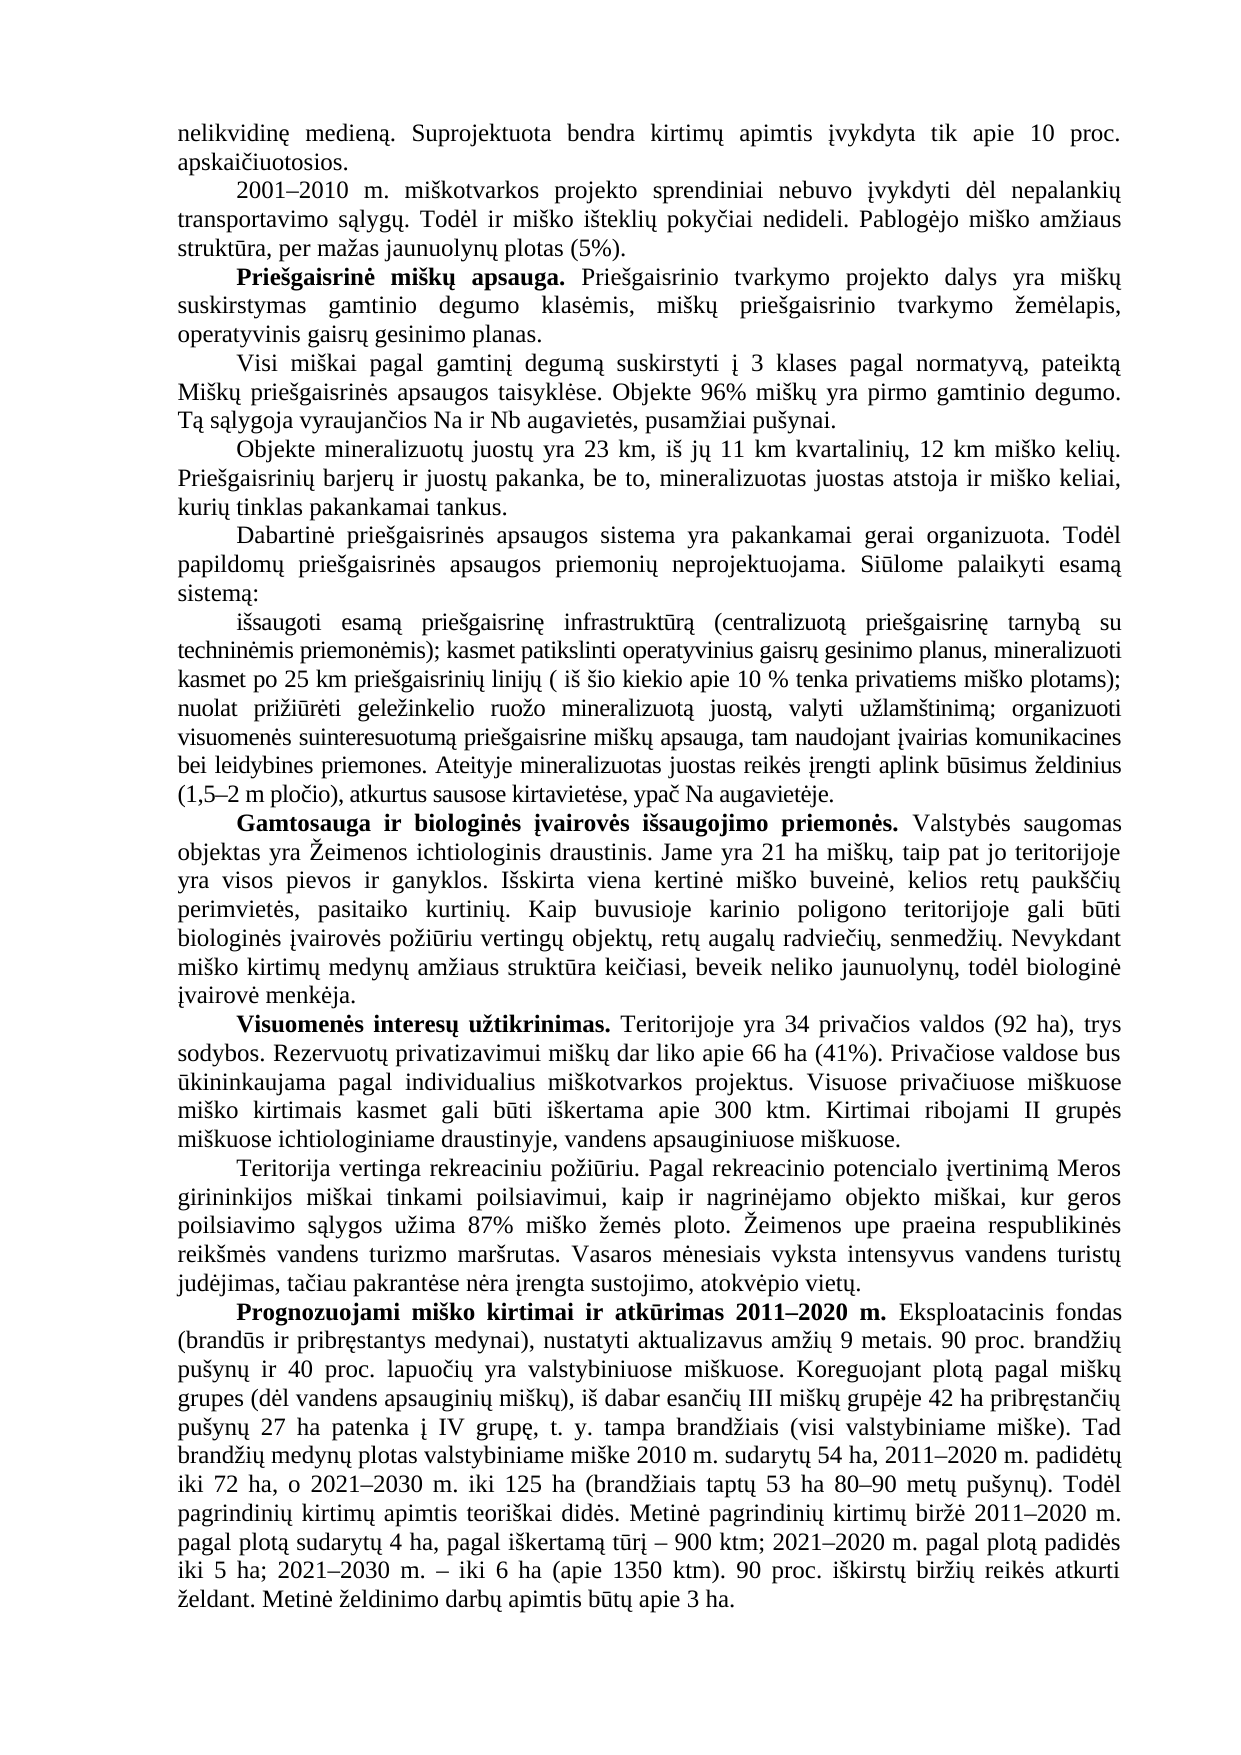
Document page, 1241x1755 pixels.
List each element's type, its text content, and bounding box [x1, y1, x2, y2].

text Visuomenės interesų užtikrinimas. Teritorijoje yra 34 privačios valdos (92 ha), trys sodybos. Rezervuotų privatizavimui miškų dar liko apie 66 ha (41%). Privačiose valdose bus ūkininkaujama pagal individualius miškotvarkos projektus. Visuose privačiuose miškuose miško kirtimais kasmet gali būti iškertama apie 300 ktm. Kirtimai ribojami II grupės miškuose ichtiologiniame draustinyje, vandens apsauginiuose miškuose. [177, 1009, 1122, 1153]
text Objekte mineralizuotų juostų yra 23 km, iš jų 11 km kvartalinių, 12 km miško kelių. Priešgaisrinių barjerų ir juostų pakanka, be to, mineralizuotas juostas atstoja ir miško keliai, kurių tinklas pakankamai tankus. [177, 434, 1122, 521]
text Teritorija vertinga rekreaciniu požiūriu. Pagal rekreacinio potencialo įvertinimą Meros girininkijos miškai tinkami poilsiavimui, kaip ir nagrinėjamo objekto miškai, kur geros poilsiavimo sąlygos užima 87% miško žemės ploto. Žeimenos upe praeina respublikinės reikšmės vandens turizmo maršrutas. Vasaros mėnesiais vyksta intensyvus vandens turistų judėjimas, tačiau pakrantėse nėra įrengta sustojimo, atokvėpio vietų. [177, 1153, 1122, 1297]
text išsaugoti esamą priešgaisrinę infrastruktūrą (centralizuotą priešgaisrinę tarnybą su techninėmis priemonėmis); kasmet patikslinti operatyvinius gaisrų gesinimo planus, mineralizuoti kasmet po 25 km priešgaisrinių linijų ( iš šio kiekio apie 10 % tenka privatiems miško plotams); nuolat prižiūrėti geležinkelio ruožo mineralizuotą juostą, valyti užlamštinimą; organizuoti visuomenės suinteresuotumą priešgaisrine miškų apsauga, tam naudojant įvairias komunikacines bei leidybines priemones. Ateityje mineralizuotas juostas reikės įrengti aplink būsimus želdinius (1,5–2 m pločio), atkurtus sausose kirtavietėse, ypač Na augavietėje. [177, 607, 1122, 808]
text nelikvidinę medieną. Suprojektuota bendra kirtimų apimtis įvykdyta tik apie 10 proc. apskaičiuotosios. [177, 118, 1122, 176]
text 2001–2010 m. miškotvarkos projekto sprendiniai nebuvo įvykdyti dėl nepalankių transportavimo sąlygų. Todėl ir miško išteklių pokyčiai nedideli. Pablogėjo miško amžiaus struktūra, per mažas jaunuolynų plotas (5%). [177, 176, 1122, 262]
text Priešgaisrinė miškų apsauga. Priešgaisrinio tvarkymo projekto dalys yra miškų suskirstymas gamtinio degumo klasėmis, miškų priešgaisrinio tvarkymo žemėlapis, operatyvinis gaisrų gesinimo planas. [177, 262, 1122, 348]
text Prognozuojami miško kirtimai ir atkūrimas 2011–2020 m. Eksploatacinis fondas (brandūs ir pribręstantys medynai), nustatyti aktualizavus amžių 9 metais. 90 proc. brandžių pušynų ir 40 proc. lapuočių yra valstybiniuose miškuose. Koreguojant plotą pagal miškų grupes (dėl vandens apsauginių miškų), iš dabar esančių III miškų grupėje 42 ha pribręstančių pušynų 27 ha patenka į IV grupę, t. y. tampa brandžiais (visi valstybiniame miške). Tad brandžių medynų plotas valstybiniame miške 2010 m. sudarytų 54 ha, 2011–2020 m. padidėtų iki 72 ha, o 2021–2030 m. iki 125 ha (brandžiais taptų 53 ha 80–90 metų pušynų). Todėl pagrindinių kirtimų apimtis teoriškai didės. Metinė pagrindinių kirtimų biržė 2011–2020 m. pagal plotą sudarytų 4 ha, pagal iškertamą tūrį – 900 ktm; 2021–2020 m. pagal plotą padidės iki 5 ha; 2021–2030 m. – iki 6 ha (apie 1350 ktm). 90 proc. iškirstų biržių reikės atkurti želdant. Metinė želdinimo darbų apimtis būtų apie 3 ha. [177, 1297, 1122, 1613]
text Dabartinė priešgaisrinės apsaugos sistema yra pakankamai gerai organizuota. Todėl papildomų priešgaisrinės apsaugos priemonių neprojektuojama. Siūlome palaikyti esamą sistemą: [177, 521, 1122, 607]
text Gamtosauga ir biologinės įvairovės išsaugojimo priemonės. Valstybės saugomas objektas yra Žeimenos ichtiologinis draustinis. Jame yra 21 ha miškų, taip pat jo teritorijoje yra visos pievos ir ganyklos. Išskirta viena kertinė miško buveinė, kelios retų paukščių perimvietės, pasitaiko kurtinių. Kaip buvusioje karinio poligono teritorijoje gali būti biologinės įvairovės požiūriu vertingų objektų, retų augalų radviečių, senmedžių. Nevykdant miško kirtimų medynų amžiaus struktūra keičiasi, beveik neliko jaunuolynų, todėl biologinė įvairovė menkėja. [177, 808, 1122, 1009]
text Visi miškai pagal gamtinį degumą suskirstyti į 3 klases pagal normatyvą, pateiktą Miškų priešgaisrinės apsaugos taisyklėse. Objekte 96% miškų yra pirmo gamtinio degumo. Tą sąlygoja vyraujančios Na ir Nb augavietės, pusamžiai pušynai. [177, 348, 1122, 434]
